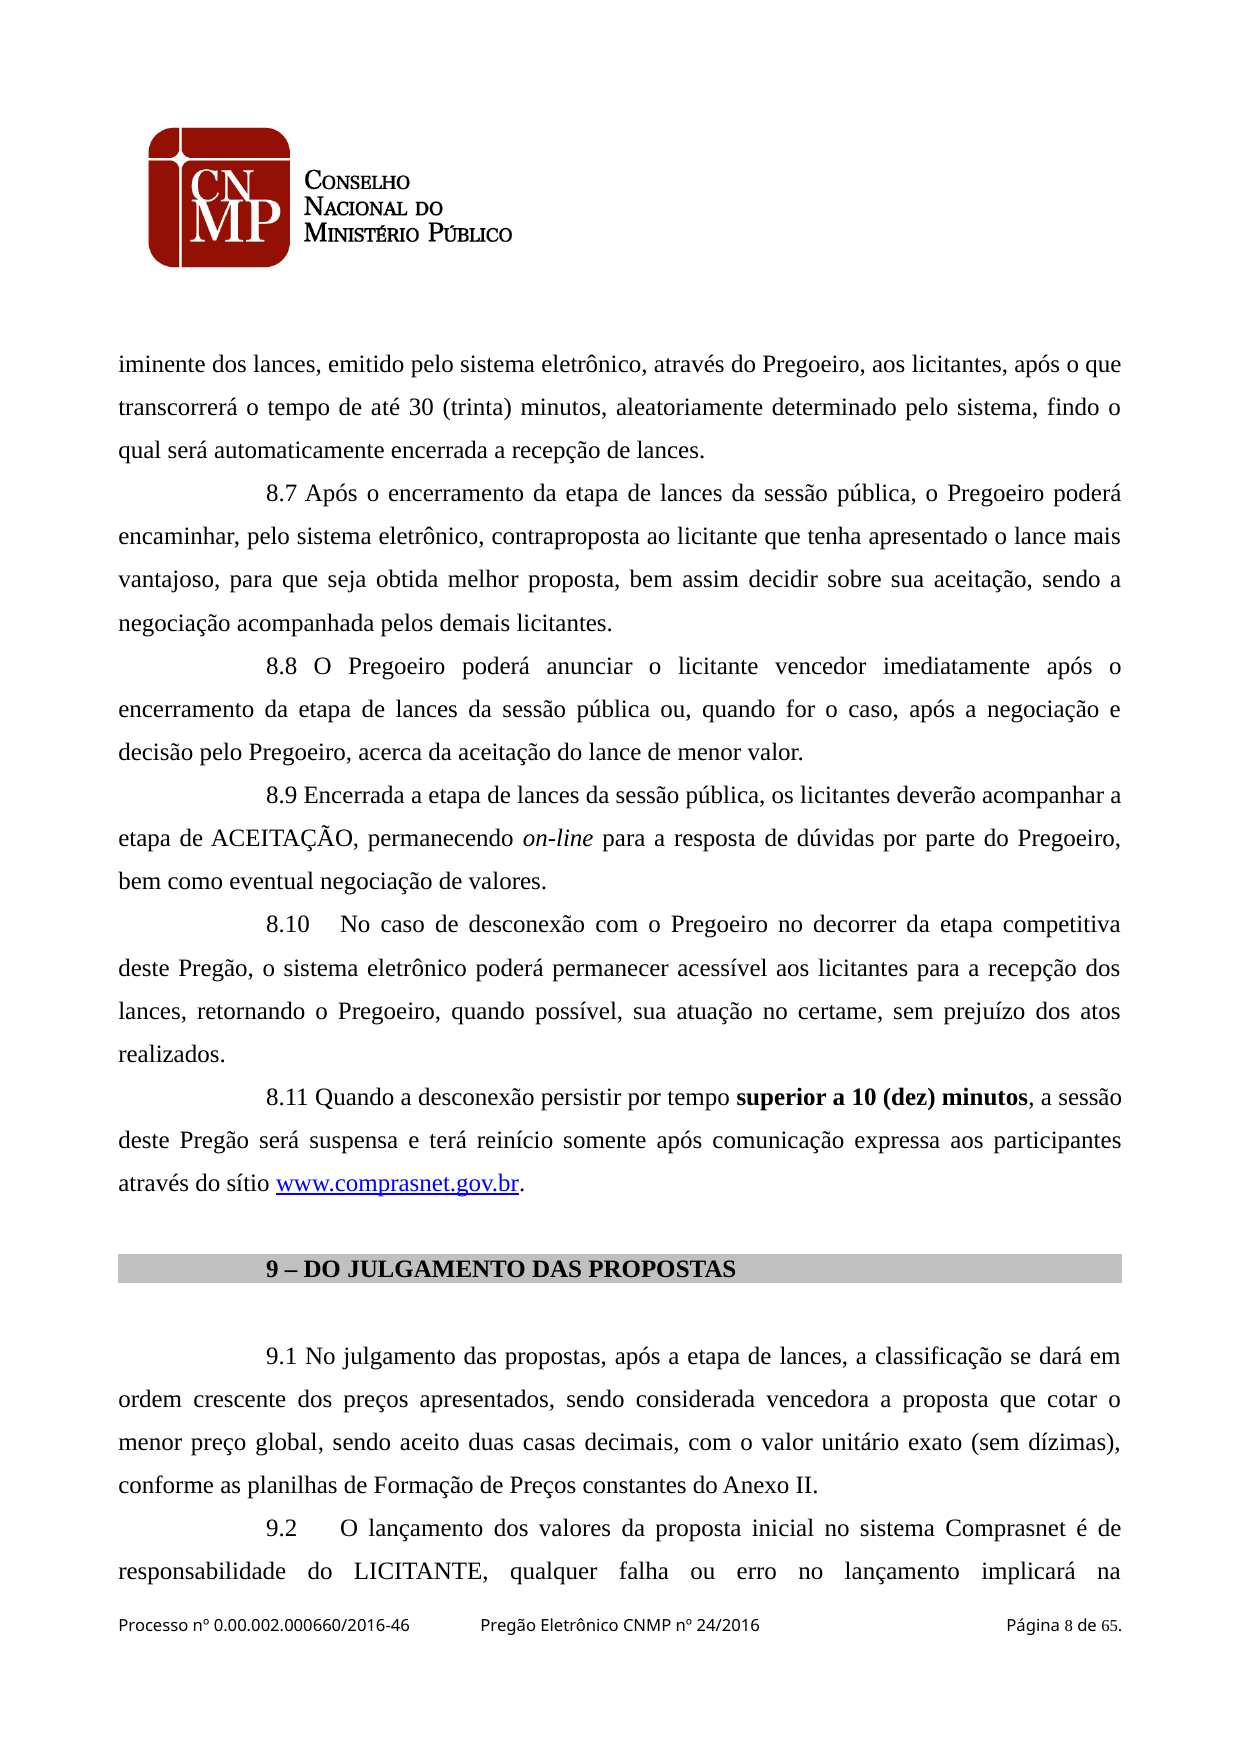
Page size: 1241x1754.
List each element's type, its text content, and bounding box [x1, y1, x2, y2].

subtitle 9 – DO JULGAMENTO DAS PROPOSTAS [118, 1254, 1122, 1283]
text iminente dos lances, emitido pelo sistema eletrônico, através do Pregoeiro, aos licitantes, após o que transcorrerá o tempo de até 30 (trinta) minutos, aleatoriamente determinado pelo sistema, findo o qual será automaticamente encerrada a recepção de lances. [118, 349, 1122, 464]
list O lançamento dos valores da proposta inicial no sistema Comprasnet é de responsabilidade do LICITANTE, qualquer falha ou erro no lançamento implicará na [118, 1513, 1122, 1585]
list No caso de desconexão com o Pregoeiro no decorrer da etapa competitiva deste Pregão, o sistema eletrônico poderá permanecer acessível aos licitantes para a recepção dos lances, retornando o Pregoeiro, quando possível, sua atuação no certame, sem prejuízo dos atos realizados. [118, 909, 1122, 1068]
text 9.1 No julgamento das propostas, após a etapa de lances, a classificação se dará em ordem crescente dos preços apresentados, sendo considerada vencedora a proposta que cotar o menor preço global, sendo aceito duas casas decimais, com o valor unitário exato (sem dízimas), conforme as planilhas de Formação de Preços constantes do Anexo II. [118, 1341, 1122, 1499]
text 8.7 Após o encerramento da etapa de lances da sessão pública, o Pregoeiro poderá encaminhar, pelo sistema eletrônico, contraproposta ao licitante que tenha apresentado o lance mais vantajoso, para que seja obtida melhor proposta, bem assim decidir sobre sua aceitação, sendo a negociação acompanhada pelos demais licitantes. [118, 478, 1122, 636]
text 8.11 Quando a desconexão persistir por tempo superior a 10 (dez) minutos, a sessão deste Pregão será suspensa e terá reinício somente após comunicação expressa aos participantes através do sítio www.comprasnet.gov.br. [118, 1082, 1122, 1197]
picture [124, 105, 528, 289]
text 8.8 O Pregoeiro poderá anunciar o licitante vencedor imediatamente após o encerramento da etapa de lances da sessão pública ou, quando for o caso, após a negociação e decisão pelo Pregoeiro, acerca da aceitação do lance de menor valor. [118, 651, 1122, 766]
text 8.9 Encerrada a etapa de lances da sessão pública, os licitantes deverão acompanhar a etapa de ACEITAÇÃO, permanecendo on-line para a resposta de dúvidas por parte do Pregoeiro, bem como eventual negociação de valores. [118, 780, 1122, 895]
